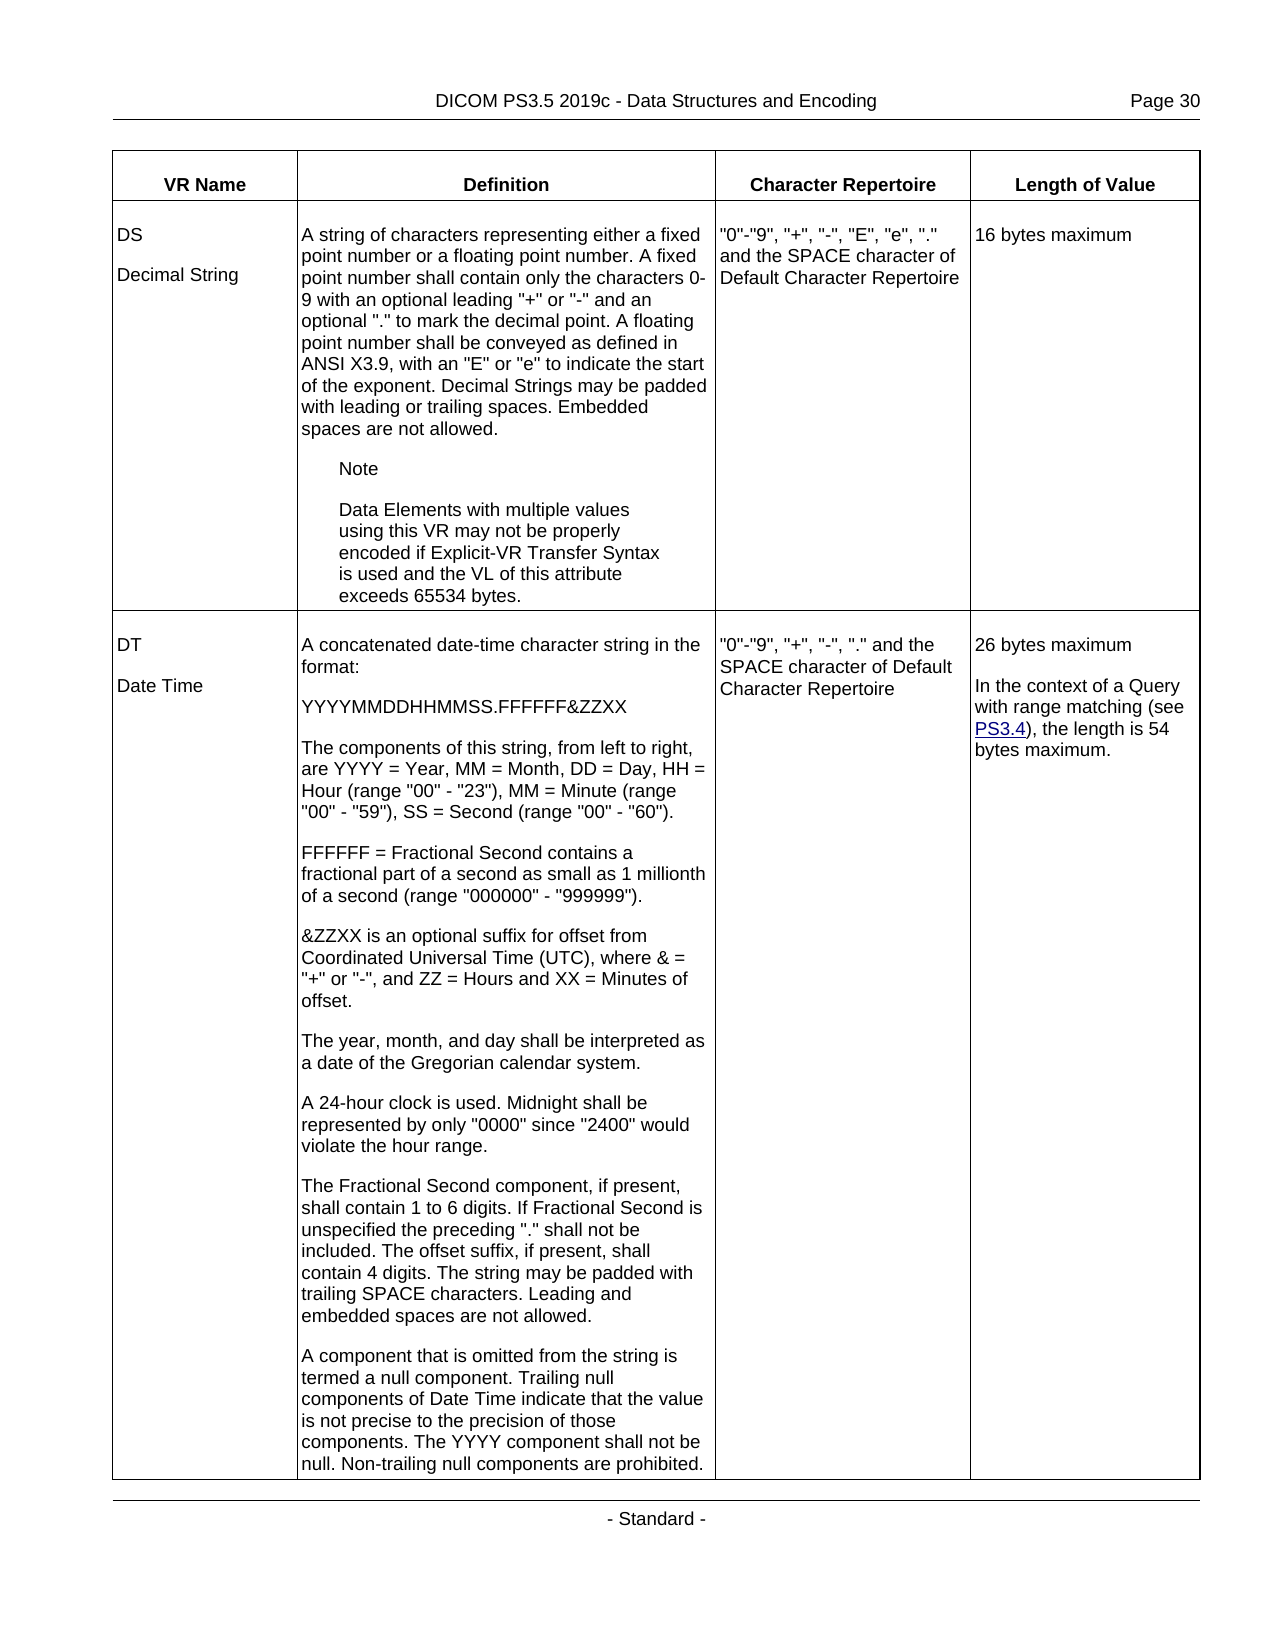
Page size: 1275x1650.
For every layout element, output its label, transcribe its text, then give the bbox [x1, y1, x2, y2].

table_cell 16 bytes maximum [971, 201, 1199, 610]
table_header Length of Value [971, 151, 1199, 200]
table_cell A concatenated date-time character string in the format: YYYYMMDDHHMMSS.FFFFFF&ZZXX The components of this string, from left to right, are YYYY = Year, MM = Month, DD = Day, HH = Hour (range "00" - "23"), MM = Minute (range "00" - "59"), SS = Second (range "00" - "60"). FFFFFF = Fractional Second contains a fractional part of a second as small as 1 millionth of a second (range "000000" - "999999"). &ZZXX is an optional suffix for offset from Coordinated Universal Time (UTC), where & = "+" or "-", and ZZ = Hours and XX = Minutes of offset. The year, month, and day shall be interpreted as a date of the Gregorian calendar system. A 24-hour clock is used. Midnight shall be represented by only "0000" since "2400" would violate the hour range. The Fractional Second component, if present, shall contain 1 to 6 digits. If Fractional Second is unspecified the preceding "." shall not be included. The offset suffix, if present, shall contain 4 digits. The string may be padded with trailing SPACE characters. Leading and embedded spaces are not allowed. A component that is omitted from the string is termed a null component. Trailing null components of Date Time indicate that the value is not precise to the precision of those components. The YYYY component shall not be null. Non-trailing null components are prohibited. [298, 611, 715, 1478]
table_header Character Repertoire [716, 151, 970, 200]
table_cell "0"-"9", "+", "-", "." and the SPACE character of Default Character Repertoire [716, 611, 970, 1478]
table_cell DT Date Time [113, 611, 297, 1478]
table_cell DS Decimal String [113, 201, 297, 610]
table_header Definition [298, 151, 715, 200]
table_cell "0"-"9", "+", "-", "E", "e", "." and the SPACE character of Default Character Repertoire [716, 201, 970, 610]
table_header VR Name [113, 151, 297, 200]
table_cell 26 bytes maximum In the context of a Query with range matching (see PS3.4), the length is 54 bytes maximum. [971, 611, 1199, 1478]
table_cell A string of characters representing either a fixed point number or a floating point number. A fixed point number shall contain only the characters 0-9 with an optional leading "+" or "-" and an optional "." to mark the decimal point. A floating point number shall be conveyed as defined in ANSI X3.9, with an "E" or "e" to indicate the start of the exponent. Decimal Strings may be padded with leading or trailing spaces. Embedded spaces are not allowed. Note Data Elements with multiple values using this VR may not be properly encoded if Explicit-VR Transfer Syntax is used and the VL of this attribute exceeds 65534 bytes. [298, 201, 715, 610]
